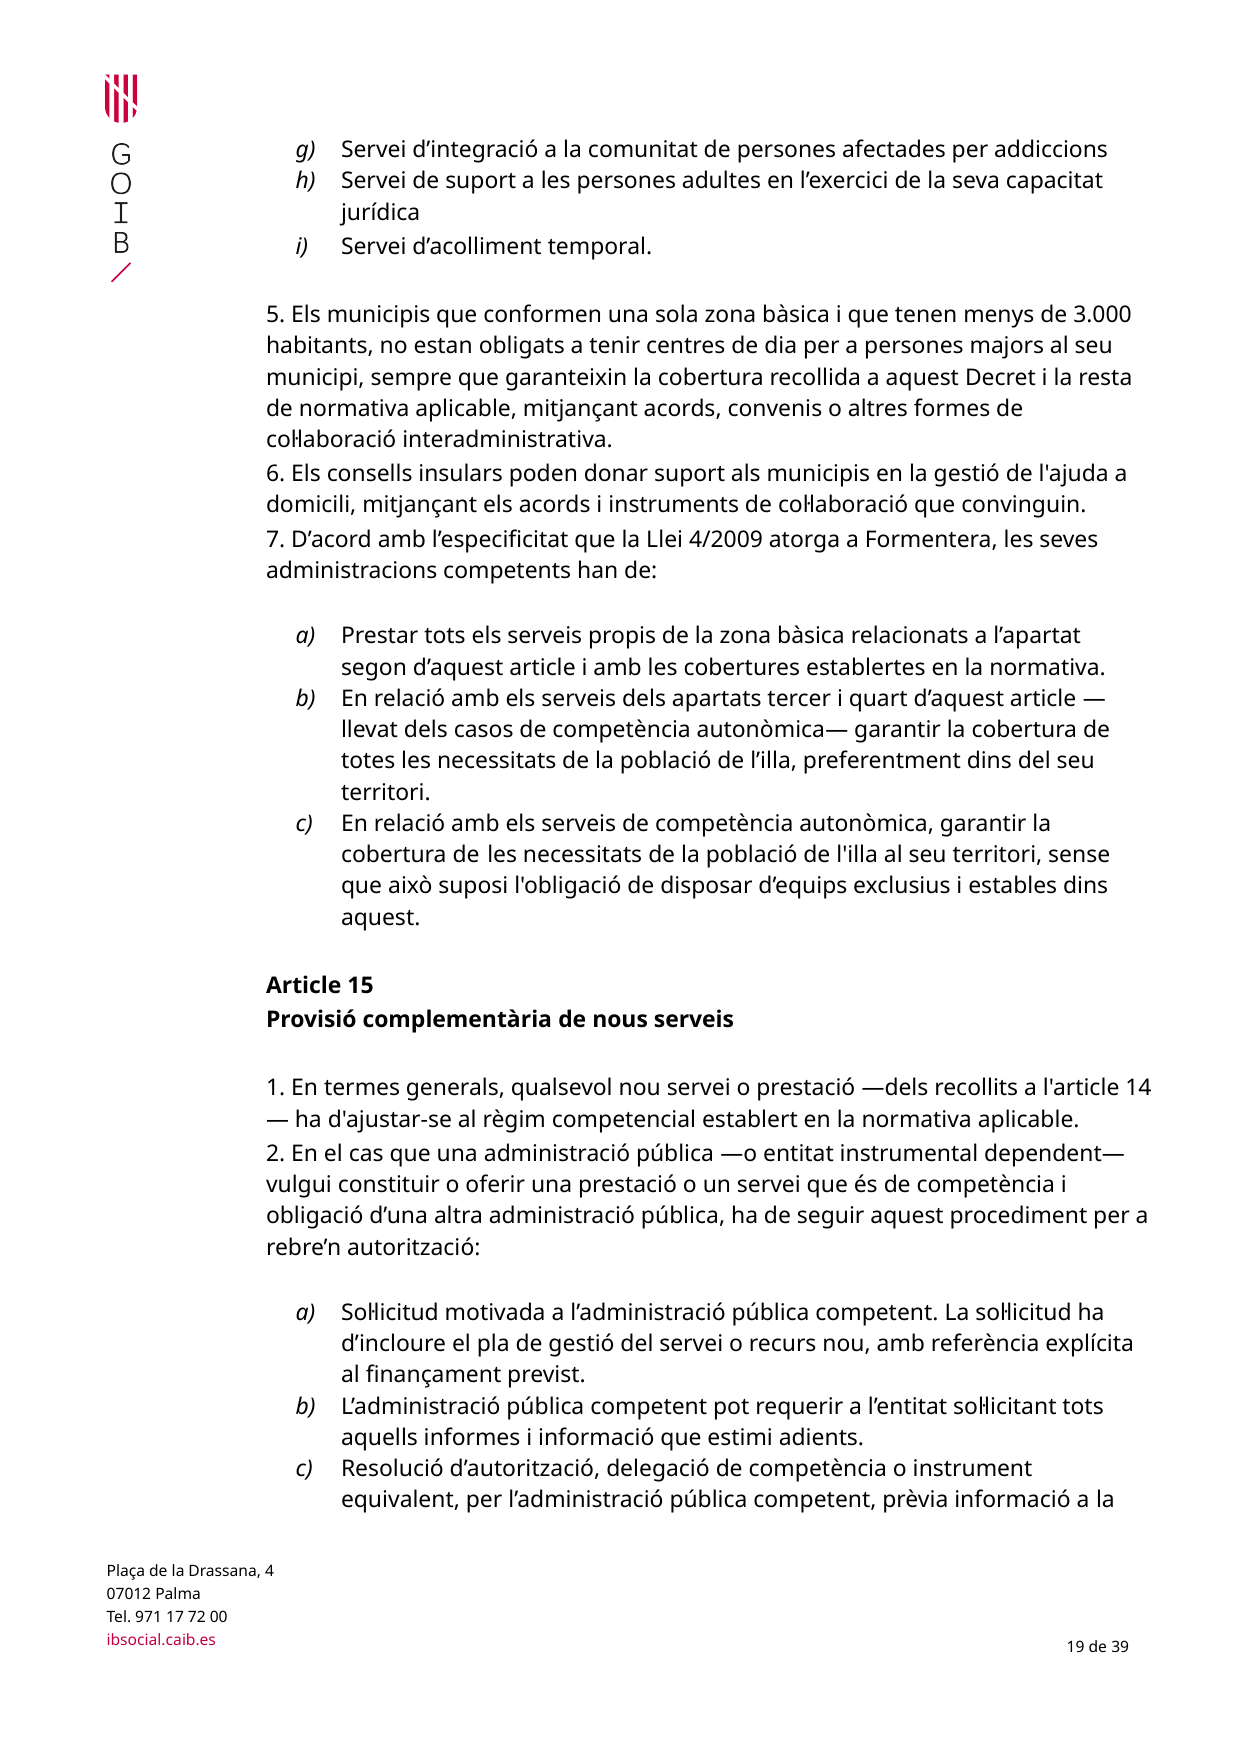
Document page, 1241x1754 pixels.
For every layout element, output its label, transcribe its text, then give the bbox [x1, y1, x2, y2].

list En relació amb els serveis dels apartats tercer i quart d’aquest article — llevat dels casos de competència autonòmica— garantir la cobertura de totes les necessitats de la població de l’illa, preferentment dins del seu territori. [295, 682, 1152, 807]
list Resolució d’autorització, delegació de competència o instrument equivalent, per l’administració pública competent, prèvia informació a la [295, 1452, 1152, 1514]
text Provisió complementària de nous serveis [266, 1003, 1152, 1034]
text 2. En el cas que una administració pública —o entitat instrumental dependent— vulgui constituir o oferir una prestació o un servei que és de competència i obligació d’una altra administració pública, ha de seguir aquest procediment per a rebre’n autorització: [266, 1137, 1152, 1262]
list Servei de suport a les persones adultes en l’exercici de la seva capacitat jurídica [295, 164, 1152, 227]
text 5. Els municipis que conformen una sola zona bàsica i que tenen menys de 3.000 habitants, no estan obligats a tenir centres de dia per a persones majors al seu municipi, sempre que garanteixin la cobertura recollida a aquest Decret i la resta de normativa aplicable, mitjançant acords, convenis o altres formes de col·laboració interadministrativa. [266, 298, 1152, 454]
list Servei d’integració a la comunitat de persones afectades per addiccions [295, 133, 1152, 164]
list Sol·licitud motivada a l’administració pública competent. La sol·licitud ha d’incloure el pla de gestió del servei o recurs nou, amb referència explícita al finançament previst. [295, 1296, 1152, 1389]
text 7. D’acord amb l’especificitat que la Llei 4/2009 atorga a Formentera, les seves administracions competents han de: [266, 522, 1152, 585]
list L’administració pública competent pot requerir a l’entitat sol·licitant tots aquells informes i informació que estimi adients. [295, 1389, 1152, 1452]
list Prestar tots els serveis propis de la zona bàsica relacionats a l’apartat segon d’aquest article i amb les cobertures establertes en la normativa. [295, 619, 1152, 682]
picture [76, 51, 166, 313]
list Servei d’acolliment temporal. [295, 229, 1152, 261]
text 6. Els consells insulars poden donar suport als municipis en la gestió de l'ajuda a domicili, mitjançant els acords i instruments de col·laboració que convinguin. [266, 457, 1152, 519]
text 1. En termes generals, qualsevol nou servei o prestació —dels recollits a l'article 14— ha d'ajustar-se al règim competencial establert en la normativa aplicable. [266, 1071, 1152, 1134]
list En relació amb els serveis de competència autonòmica, garantir la cobertura de les necessitats de la població de l'illa al seu territori, sense que això suposi l'obligació de disposar d’equips exclusius i estables dins aquest. [295, 807, 1152, 932]
text Article 15 [266, 969, 1152, 1000]
